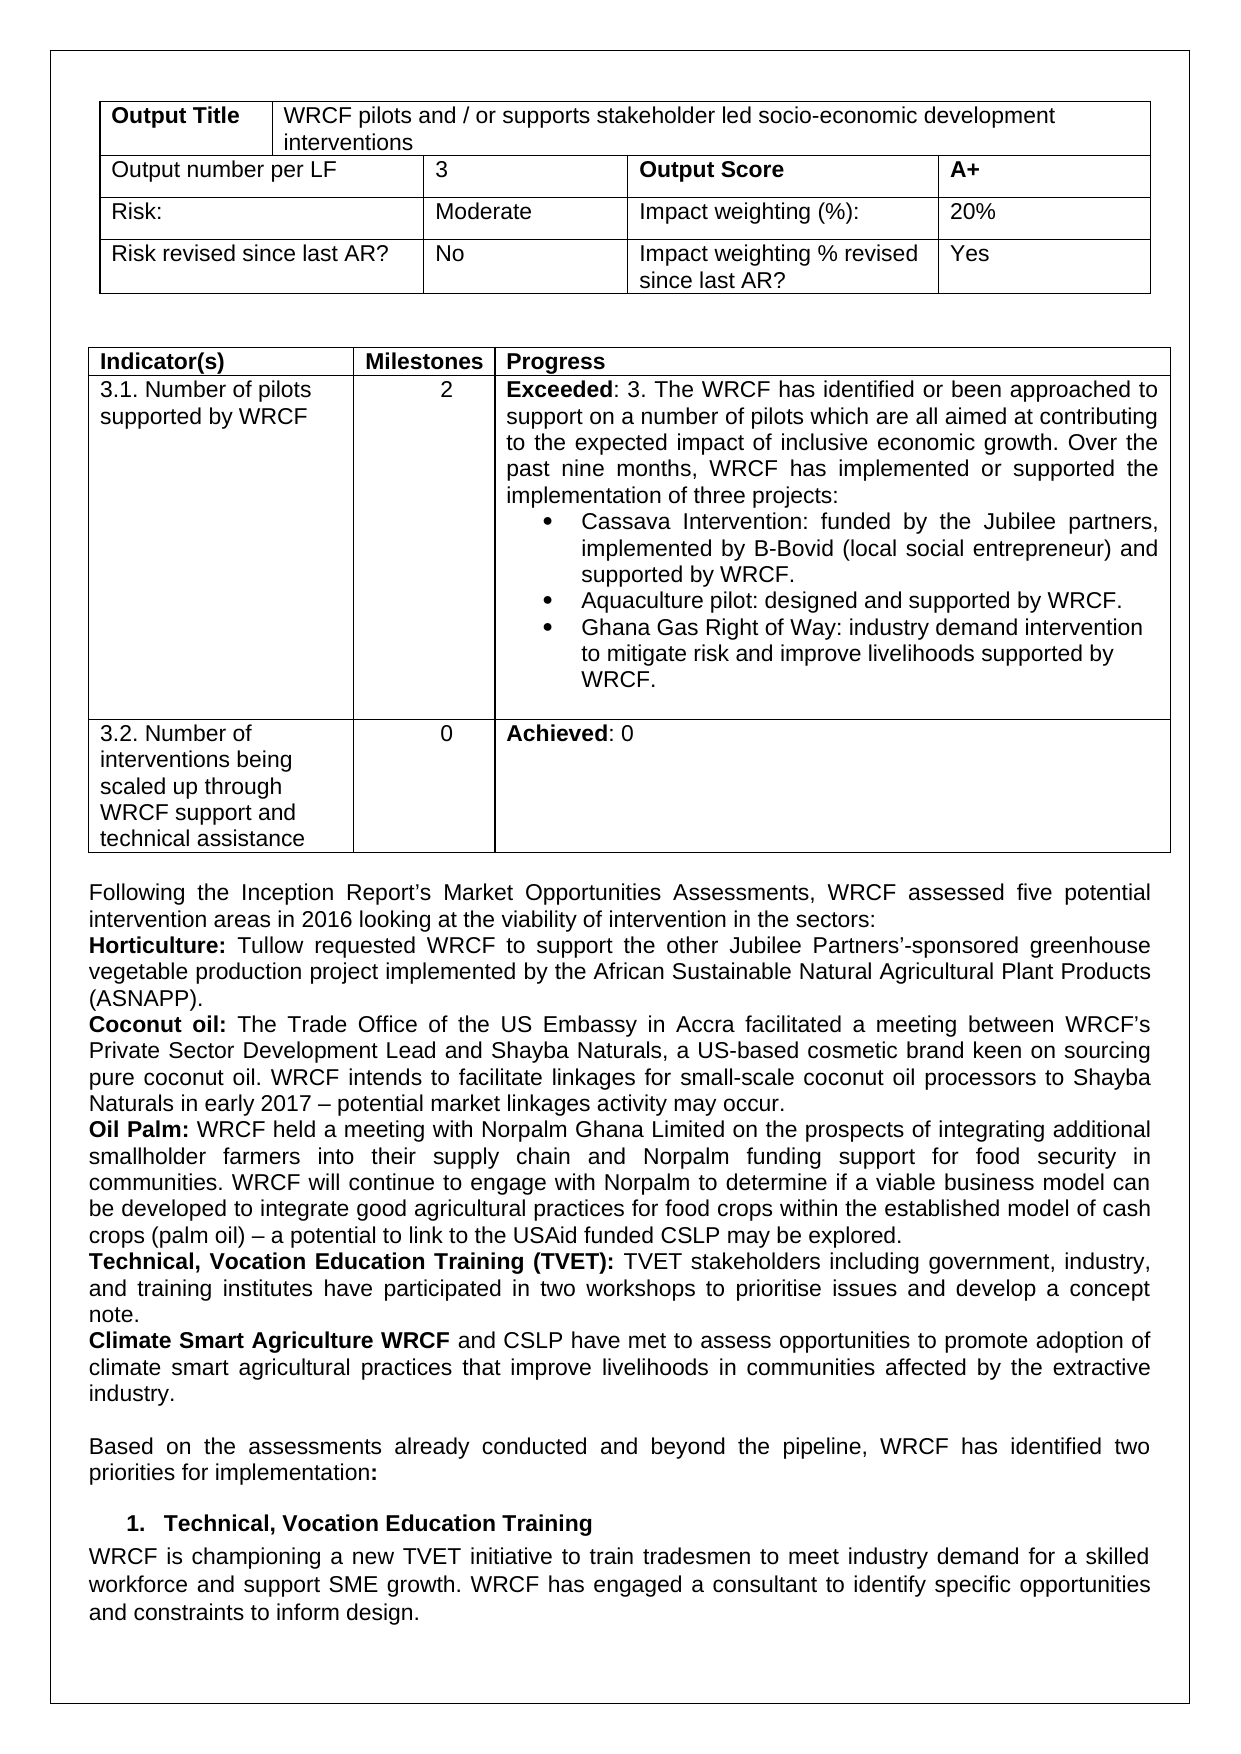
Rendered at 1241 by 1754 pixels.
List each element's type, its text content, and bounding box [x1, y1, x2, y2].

table_cell No [424, 240, 627, 293]
table_cell 3.2. Number of interventions being scaled up through WRCF support and technical assistance [89, 720, 353, 852]
table_header Output Title [101, 102, 272, 155]
text WRCF is championing a new TVET initiative to train tradesmen to meet industry demand for a skilled workforce and support SME growth. WRCF has engaged a consultant to identify specific opportunities and constraints to inform design. [89, 1543, 1152, 1625]
table_cell 0 [354, 720, 494, 852]
text Coconut oil: The Trade Office of the US Embassy in Accra facilitated a meeting between WRCF’s Private Sector Development Lead and Shayba Naturals, a US-based cosmetic brand keen on sourcing pure coconut oil. WRCF intends to facilitate linkages for small-scale coconut oil processors to Shayba Naturals in early 2017 – potential market linkages activity may occur. [89, 1011, 1152, 1116]
table_cell A+ [939, 156, 1150, 197]
table_cell 3.1. Number of pilots supported by WRCF [89, 376, 353, 719]
table_cell Impact weighting % revised since last AR? [628, 240, 938, 293]
table_cell Impact weighting (%): [628, 198, 938, 239]
table_cell Output number per LF [101, 156, 423, 197]
table_cell Yes [939, 240, 1150, 293]
table_header WRCF pilots and / or supports stakeholder led socio-economic development interventions [273, 102, 1150, 155]
text Climate Smart Agriculture WRCF and CSLP have met to assess opportunities to promote adoption of climate smart agricultural practices that improve livelihoods in communities affected by the extractive industry. [89, 1327, 1152, 1406]
text Based on the assessments already conducted and beyond the pipeline, WRCF has identified two priorities for implementation: [89, 1433, 1152, 1485]
table_cell Risk revised since last AR? [101, 240, 423, 293]
table_cell Achieved: 0 [496, 720, 1170, 852]
table_cell Moderate [424, 198, 627, 239]
table_header Indicator(s) [89, 348, 353, 375]
table_cell 2 [354, 376, 494, 719]
text Oil Palm: WRCF held a meeting with Norpalm Ghana Limited on the prospects of integrating additional smallholder farmers into their supply chain and Norpalm funding support for food security in communities. WRCF will continue to engage with Norpalm to determine if a viable business model can be developed to integrate good agricultural practices for food crops within the established model of cash crops (palm oil) – a potential to link to the USAid funded CSLP may be explored. [89, 1116, 1152, 1248]
table_header Progress [496, 348, 1170, 375]
text Horticulture: Tullow requested WRCF to support the other Jubilee Partners’-sponsored greenhouse vegetable production project implemented by the African Sustainable Natural Agricultural Plant Products (ASNAPP). [89, 932, 1152, 1011]
text Following the Inception Report’s Market Opportunities Assessments, WRCF assessed five potential intervention areas in 2016 looking at the viability of intervention in the sectors: [89, 879, 1152, 932]
table_cell 20% [939, 198, 1150, 239]
table_cell Output Score [628, 156, 938, 197]
text Technical, Vocation Education Training (TVET): TVET stakeholders including government, industry, and training institutes have participated in two workshops to prioritise issues and develop a concept note. [89, 1248, 1152, 1327]
table_header Milestones [354, 348, 494, 375]
table_cell 3 [424, 156, 627, 197]
table_cell Exceeded: 3. The WRCF has identified or been approached to support on a number of pilots which are all aimed at contributing to the expected impact of inclusive economic growth. Over the past nine months, WRCF has implemented or supported the implementation of three projects: Cassava Intervention: funded by the Jubilee partners, implemented by B-Bovid (local social entrepreneur) and supported by WRCF. Aquaculture pilot: designed and supported by WRCF. Ghana Gas Right of Way: industry demand intervention to mitigate risk and improve livelihoods supported by WRCF. [496, 376, 1170, 719]
table_cell Risk: [101, 198, 423, 239]
subtitle Technical, Vocation Education Training [126, 1510, 1152, 1537]
